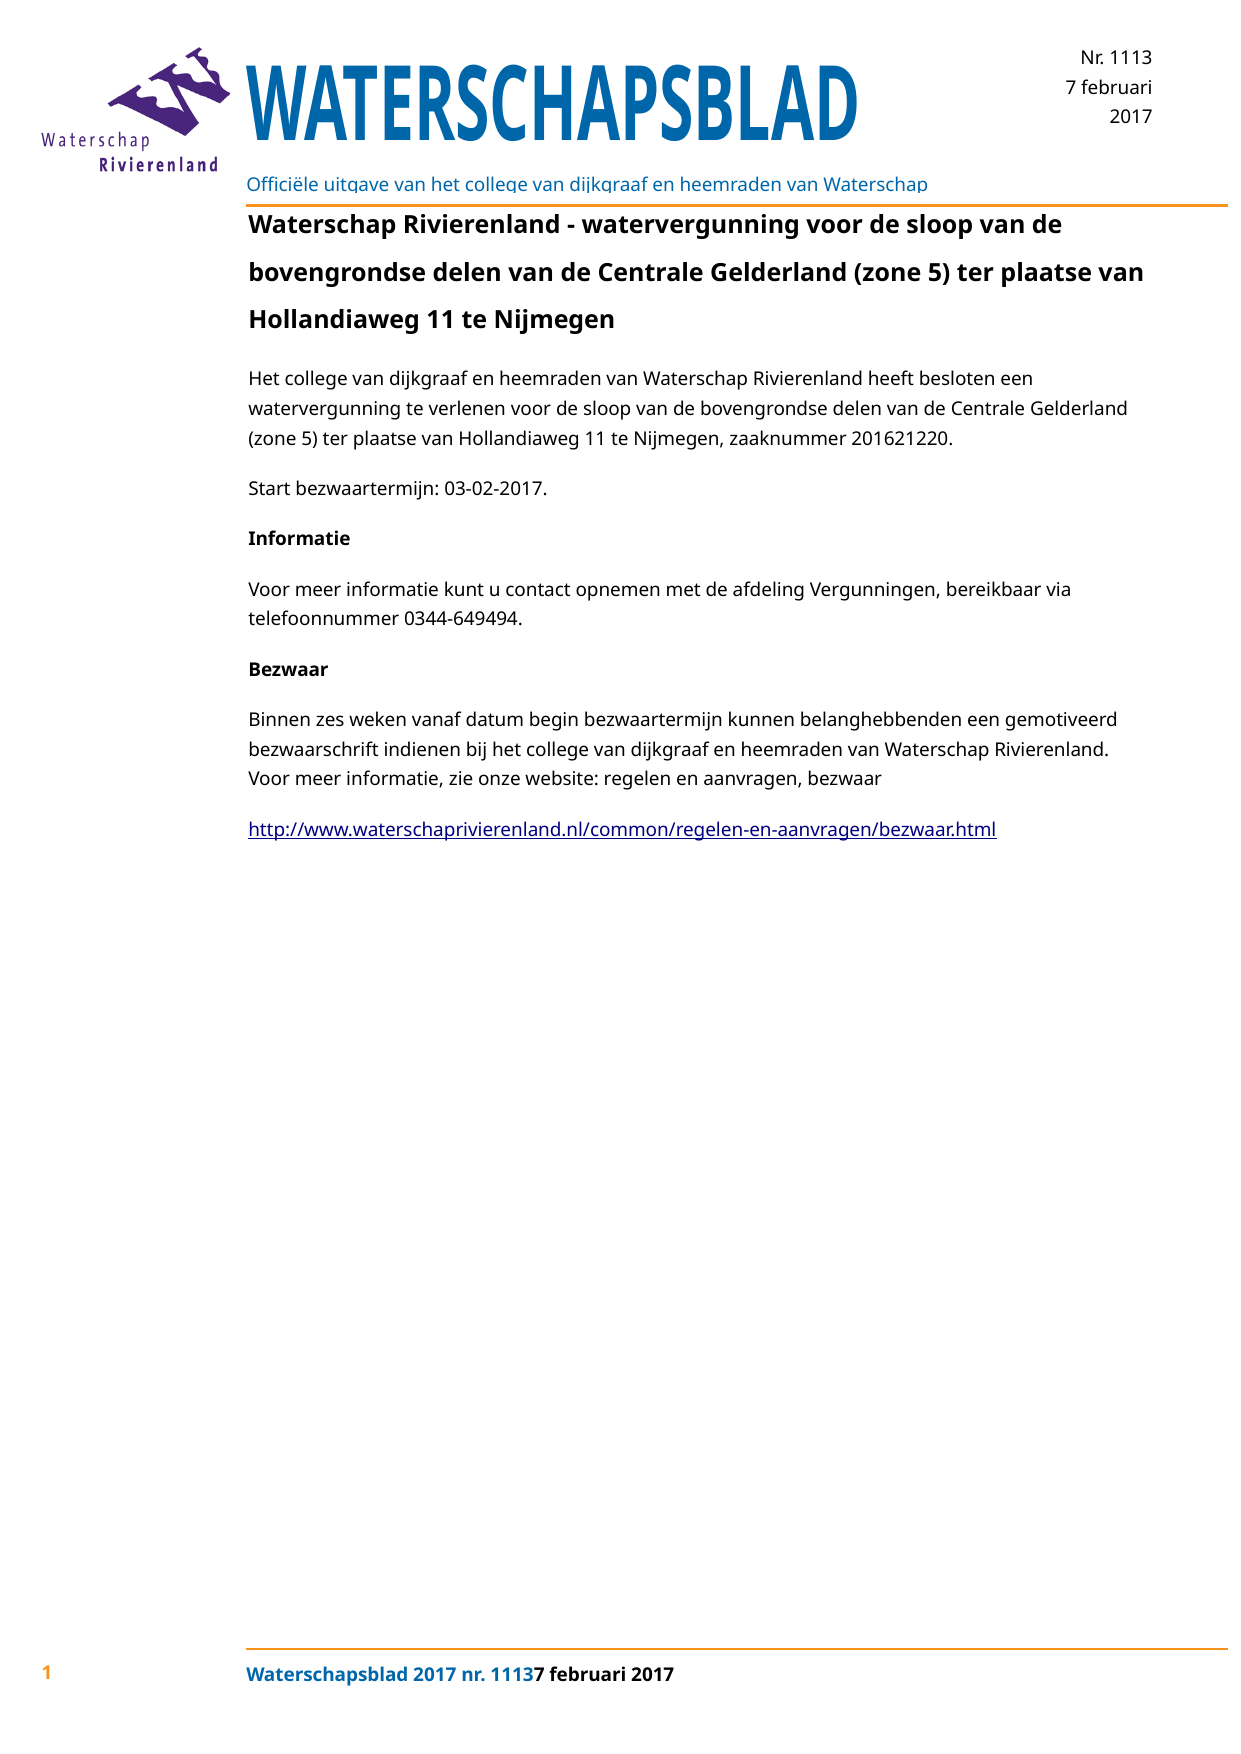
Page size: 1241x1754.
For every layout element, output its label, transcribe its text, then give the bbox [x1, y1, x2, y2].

text Binnen zes weken vanaf datum begin bezwaartermijn kunnen belanghebbenden een gemotiveerd bezwaarschrift indienen bij het college van dijkgraaf en heemraden van Waterschap Rivierenland. Voor meer informatie, zie onze website: regelen en aanvragen, bezwaar [248, 706, 1152, 791]
text Informatie [248, 526, 1152, 551]
text Voor meer informatie kunt u contact opnemen met de afdeling Vergunningen, bereikbaar via telefoonnummer 0344-649494. [248, 576, 1152, 631]
text http://www.waterschaprivierenland.nl/common/regelen-en-aanvragen/bezwaar.html [248, 816, 1152, 842]
text Waterschap Rivierenland - watervergunning voor de sloop van de bovengrondse delen van de Centrale Gelderland (zone 5) ter plaatse van Hollandiaweg 11 te Nijmegen [248, 207, 1152, 336]
text Bezwaar [248, 656, 1152, 682]
text Het college van dijkgraaf en heemraden van Waterschap Rivierenland heeft besloten een watervergunning te verlenen voor de sloop van de bovengrondse delen van de Centrale Gelderland (zone 5) ter plaatse van Hollandiaweg 11 te Nijmegen, zaaknummer 201621220. [248, 366, 1152, 450]
text Start bezwaartermijn: 03-02-2017. [248, 475, 1152, 501]
picture [41, 47, 231, 172]
